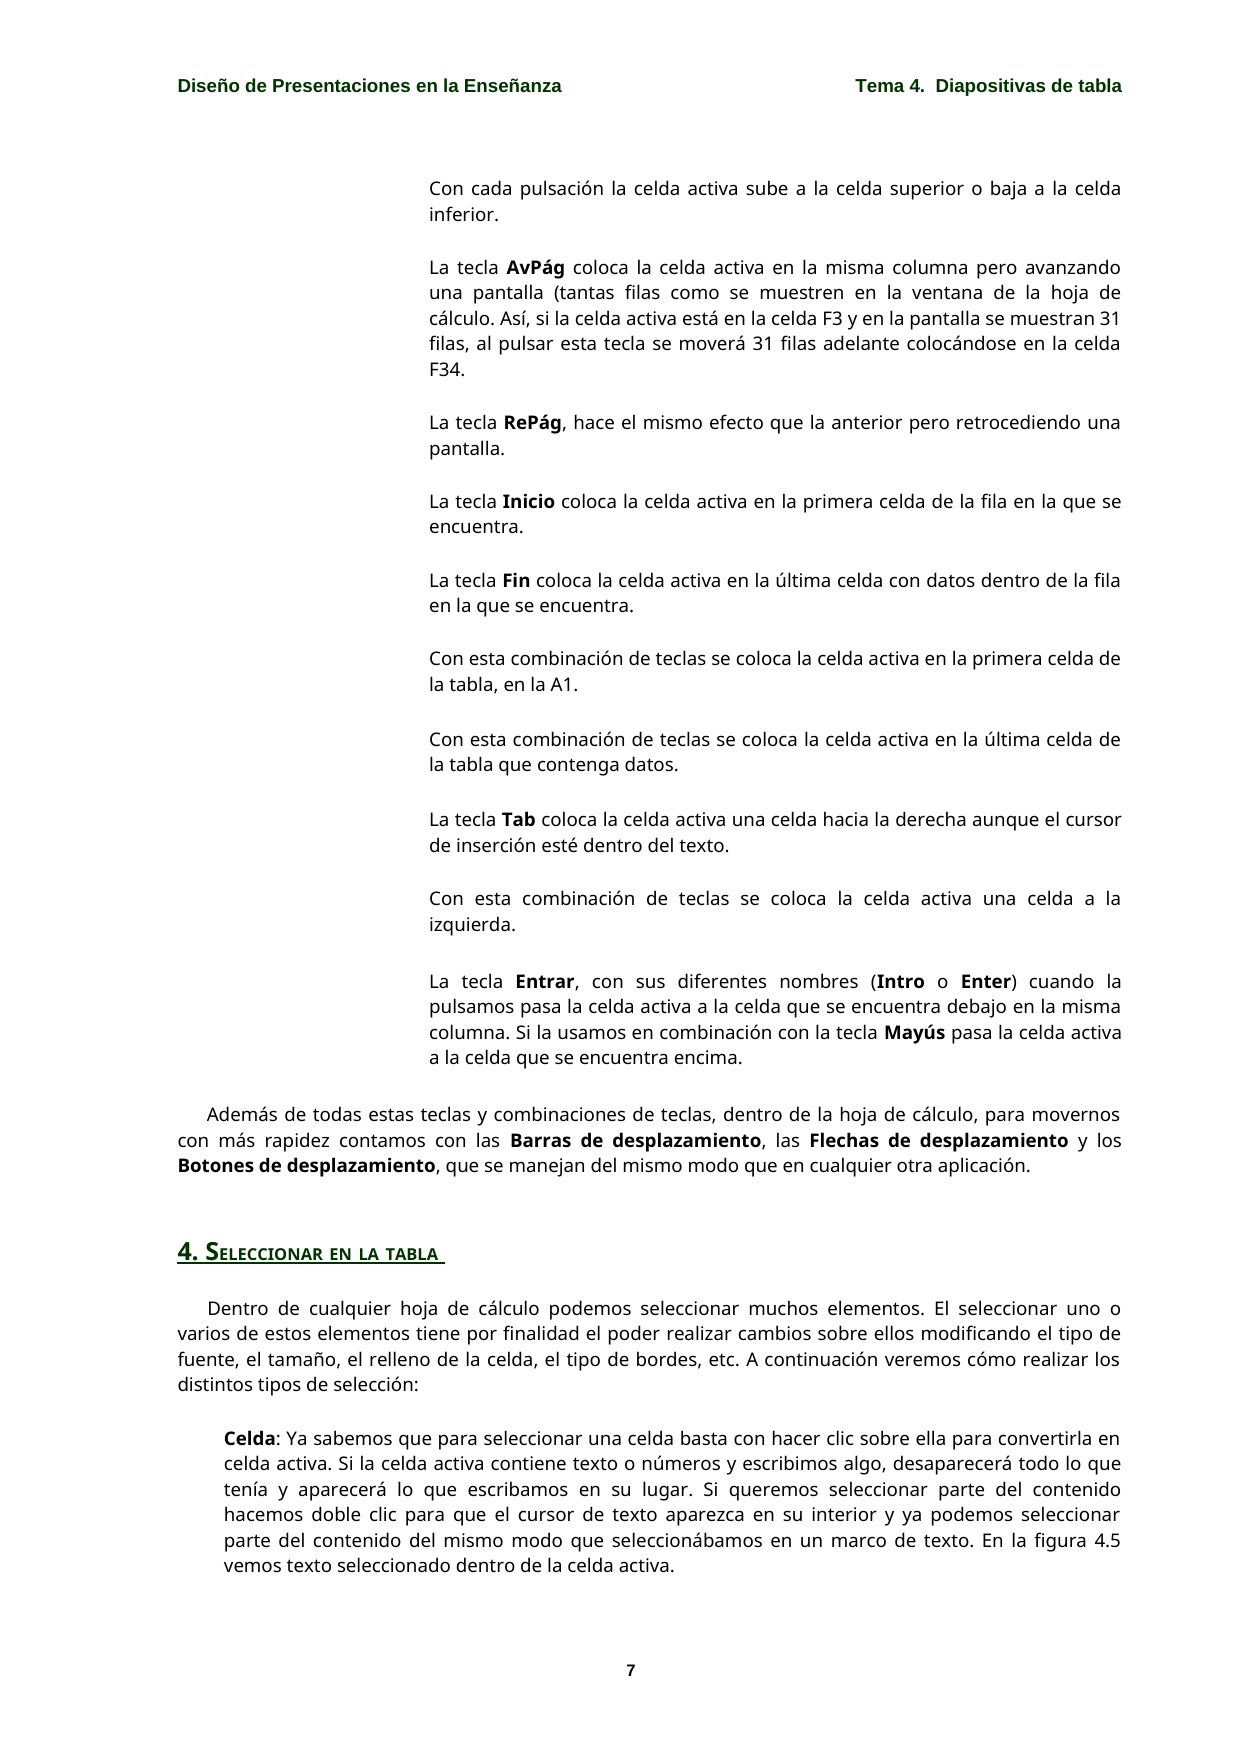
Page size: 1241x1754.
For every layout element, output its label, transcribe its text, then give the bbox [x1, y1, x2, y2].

table_cell [177, 779, 216, 807]
table_cell [239, 488, 429, 539]
table_cell La tecla Entrar, con sus diferentes nombres (Intro o Enter) cuando la pulsamos pasa la celda activa a la celda que se encuentra debajo en la misma columna. Si la usamos en combinación con la tecla Mayús pasa la celda activa a la celda que se encuentra encima. [429, 964, 1122, 1074]
table_cell [177, 409, 216, 460]
table_cell [216, 697, 238, 724]
table_cell [216, 724, 238, 779]
table_cell [239, 697, 1122, 724]
table_cell [239, 886, 429, 937]
table_cell Además de todas estas teclas y combinaciones de teclas, dentro de la hoja de cálculo, para movernos con más rapidez contamos con las Barras de desplazamiento, las Flechas de desplazamiento y los Botones de desplazamiento, que se manejan del mismo modo que en cualquier otra aplicación. [177, 1101, 1122, 1178]
table_cell [216, 779, 238, 807]
table_cell [177, 382, 216, 409]
table_header 4. Seleccionar en la tabla [177, 1233, 1122, 1267]
table_cell [216, 148, 238, 175]
table_cell [216, 254, 238, 382]
table_cell [177, 148, 216, 175]
table_cell Con esta combinación de teclas se coloca la celda activa en la primera celda de la tabla, en la A1. [429, 646, 1122, 697]
table_cell La tecla Tab coloca la celda activa una celda hacia la derecha aunque el cursor de inserción esté dentro del texto. [429, 807, 1122, 858]
table_cell [216, 460, 238, 488]
table_cell [239, 567, 429, 618]
table_cell Con esta combinación de teclas se coloca la celda activa en la última celda de la tabla que contenga datos. [429, 724, 1122, 779]
table_cell [216, 618, 238, 646]
table_cell [177, 567, 216, 618]
table_cell [200, 1425, 224, 1578]
table_cell [239, 724, 429, 779]
table_cell [177, 724, 216, 779]
table_cell [177, 858, 216, 886]
table_cell [216, 567, 238, 618]
table_cell [239, 254, 429, 382]
table_cell Celda: Ya sabemos que para seleccionar una celda basta con hacer clic sobre ella para convertirla en celda activa. Si la celda activa contiene texto o números y escribimos algo, desaparecerá todo lo que tenía y aparecerá lo que escribamos en su lugar. Si queremos seleccionar parte del contenido hacemos doble clic para que el cursor de texto aparezca en su interior y ya podemos seleccionar parte del contenido del mismo modo que seleccionábamos en un marco de texto. En la figura 4.5 vemos texto seleccionado dentro de la celda activa. [224, 1425, 1122, 1578]
table_cell [177, 1397, 1122, 1425]
table_cell [216, 858, 238, 886]
table_cell [239, 226, 1122, 254]
table_cell [239, 937, 1122, 964]
table_cell [239, 175, 429, 226]
table_cell [216, 646, 238, 697]
table_cell [177, 964, 216, 1074]
table_cell [177, 1074, 1122, 1101]
table_cell [177, 886, 216, 937]
table_cell La tecla RePág, hace el mismo efecto que la anterior pero retrocediendo una pantalla. [429, 409, 1122, 460]
table_cell [177, 460, 216, 488]
table_cell [177, 226, 216, 254]
table_cell Dentro de cualquier hoja de cálculo podemos seleccionar muchos elementos. El seleccionar uno o varios de estos elementos tiene por finalidad el poder realizar cambios sobre ellos modificando el tipo de fuente, el tamaño, el relleno de la celda, el tipo de bordes, etc. A continuación veremos cómo realizar los distintos tipos de selección: [177, 1295, 1122, 1397]
table_cell [216, 886, 238, 937]
table_cell [216, 539, 238, 567]
table_cell Con esta combinación de teclas se coloca la celda activa una celda a la izquierda. [429, 886, 1122, 937]
table_cell [216, 937, 238, 964]
table_cell [239, 858, 1122, 886]
table_cell [177, 488, 216, 539]
table_cell [216, 807, 238, 858]
table_cell [177, 646, 216, 697]
table_cell [177, 1268, 1122, 1295]
table_cell La tecla AvPág coloca la celda activa en la misma columna pero avanzando una pantalla (tantas filas como se muestren en la ventana de la hoja de cálculo. Así, si la celda activa está en la celda F3 y en la pantalla se muestran 31 filas, al pulsar esta tecla se moverá 31 filas adelante colocándose en la celda F34. [429, 254, 1122, 382]
table_cell [239, 646, 429, 697]
table_cell [239, 964, 429, 1074]
table_cell [177, 618, 216, 646]
table_cell [239, 460, 1122, 488]
table_cell [177, 807, 216, 858]
table_cell [239, 382, 1122, 409]
table_cell [216, 226, 238, 254]
table_cell [216, 175, 238, 226]
table_cell [239, 807, 429, 858]
table_cell [239, 539, 1122, 567]
table_cell [177, 937, 216, 964]
table_cell [177, 1425, 199, 1578]
table_cell [239, 148, 1122, 175]
table_cell [177, 254, 216, 382]
table_cell [239, 779, 1122, 807]
table_cell [216, 488, 238, 539]
table_cell [216, 409, 238, 460]
table_cell [239, 618, 1122, 646]
table_cell [177, 175, 216, 226]
table_cell [177, 697, 216, 724]
table_cell La tecla Inicio coloca la celda activa en la primera celda de la fila en la que se encuentra. [429, 488, 1122, 539]
table_cell [216, 382, 238, 409]
table_cell [177, 539, 216, 567]
table_cell La tecla Fin coloca la celda activa en la última celda con datos dentro de la fila en la que se encuentra. [429, 567, 1122, 618]
table_cell Con cada pulsación la celda activa sube a la celda superior o baja a la celda inferior. [429, 175, 1122, 226]
table_cell [216, 964, 238, 1074]
table_cell [239, 409, 429, 460]
